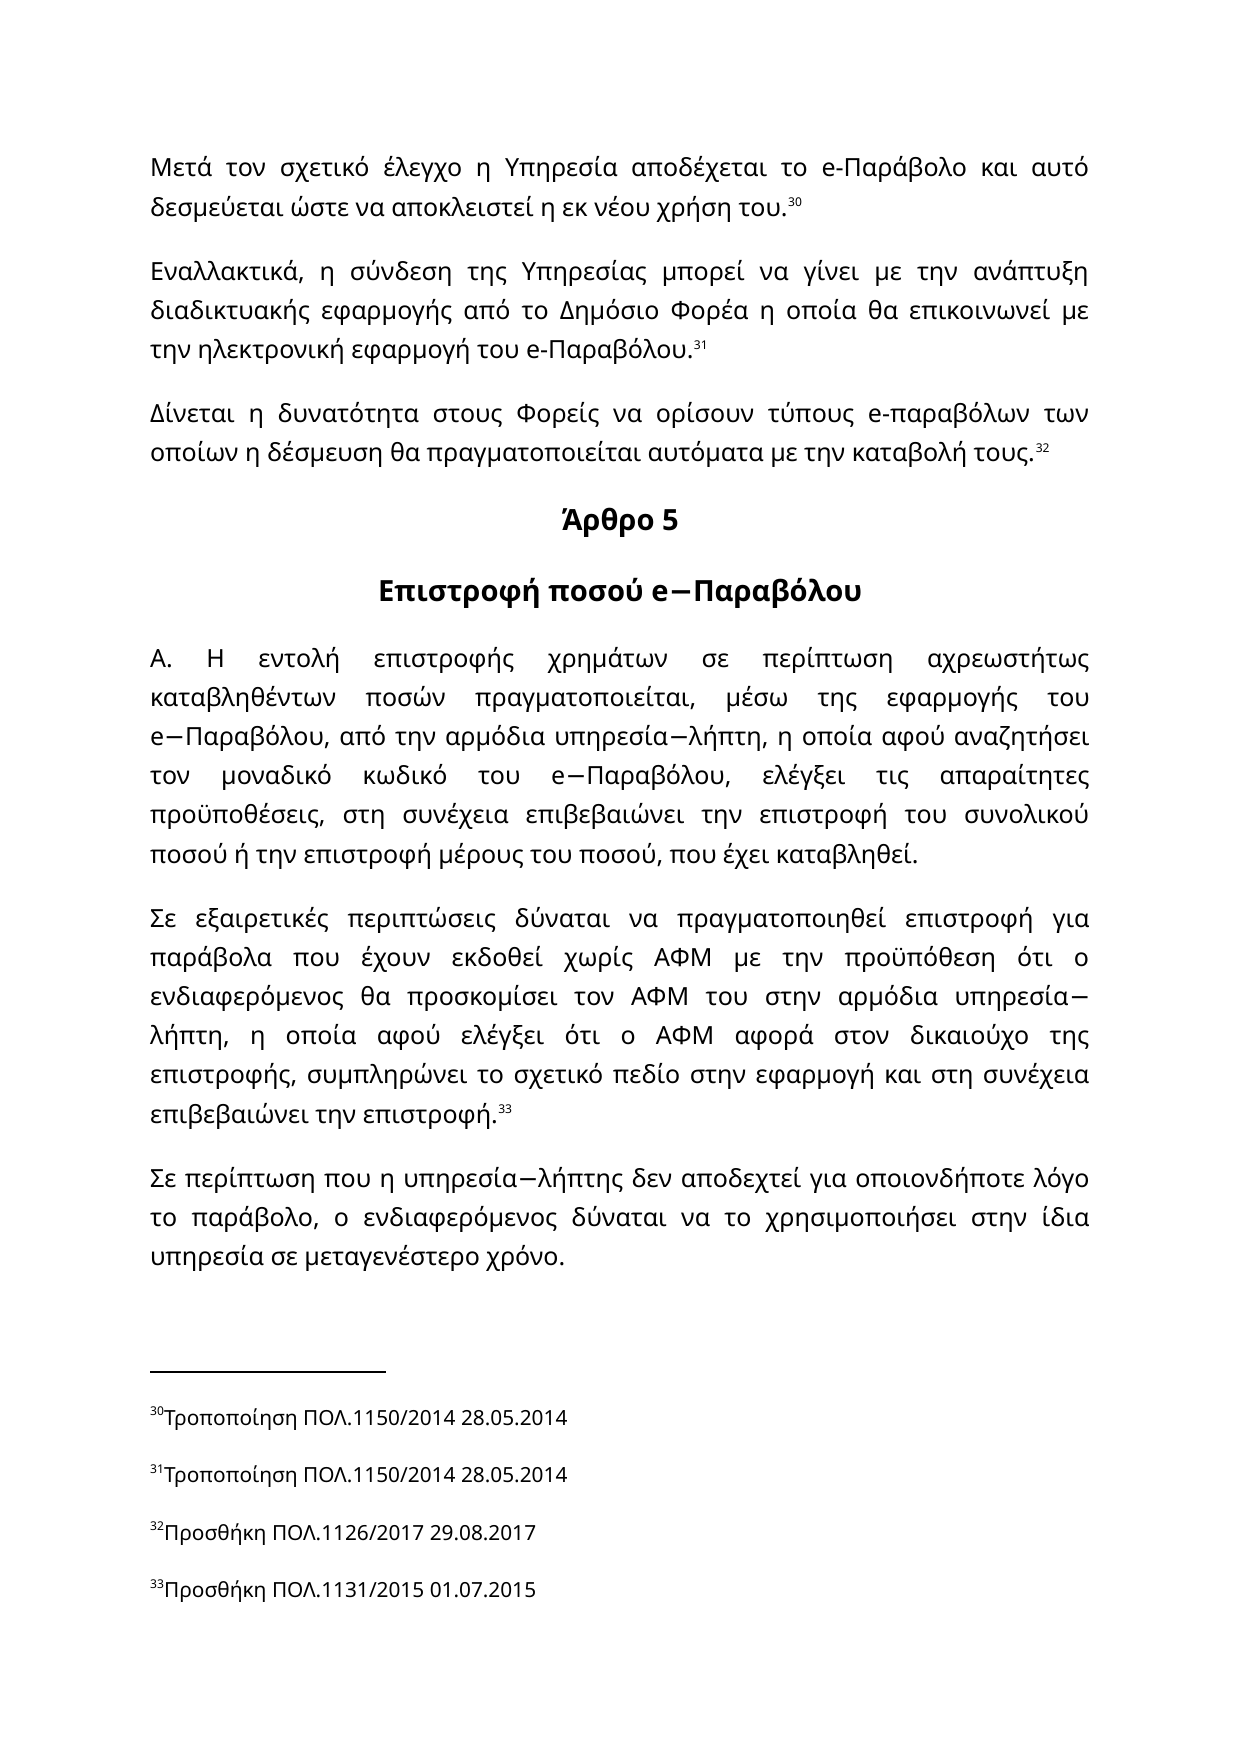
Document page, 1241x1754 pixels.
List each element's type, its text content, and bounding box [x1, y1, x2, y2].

text Προσθήκη ΠΟΛ.1131/2015 01.07.2015 [150, 1576, 1090, 1604]
text Τροποποίηση ΠΟΛ.1150/2014 28.05.2014 [150, 1403, 1090, 1431]
text Α. Η εντολή επιστροφής χρημάτων σε περίπτωση αχρεωστήτως καταβληθέντων ποσών πραγματοποιείται, μέσω της εφαρμογής του e−Παραβόλου, από την αρμόδια υπηρεσία−λήπτη, η οποία αφού αναζητήσει τον μοναδικό κωδικό του e−Παραβόλου, ελέγξει τις απαραίτητες προϋποθέσεις, στη συνέχεια επιβεβαιώνει την επιστροφή του συνολικού ποσού ή την επιστροφή μέρους του ποσού, που έχει καταβληθεί. [150, 640, 1090, 870]
text Δίνεται η δυνατότητα στους Φορείς να ορίσουν τύπους e-παραβόλων των οποίων η δέσμευση θα πραγματοποιείται αυτόματα με την καταβολή τους. [150, 396, 1090, 469]
text Σε εξαιρετικές περιπτώσεις δύναται να πραγματοποιηθεί επιστροφή για παράβολα που έχουν εκδοθεί χωρίς ΑΦΜ με την προϋπόθεση ότι ο ενδιαφερόμενος θα προσκομίσει τον ΑΦΜ του στην αρμόδια υπηρεσία− λήπτη, η οποία αφού ελέγξει ότι ο ΑΦΜ αφορά στον δικαιούχο της επιστροφής, συμπληρώνει το σχετικό πεδίο στην εφαρμογή και στη συνέχεια επιβεβαιώνει την επιστροφή. [150, 900, 1090, 1130]
text Μετά τον σχετικό έλεγχο η Υπηρεσία αποδέχεται το e-Παράβολο και αυτό δεσμεύεται ώστε να αποκλειστεί η εκ νέου χρήση του. [150, 150, 1090, 223]
subtitle Άρθρο 5 [150, 499, 1090, 539]
text Τροποποίηση ΠΟΛ.1150/2014 28.05.2014 [150, 1460, 1090, 1489]
text Εναλλακτικά, η σύνδεση της Υπηρεσίας μπορεί να γίνει με την ανάπτυξη διαδικτυακής εφαρμογής από το Δημόσιο Φορέα η οποία θα επικοινωνεί με την ηλεκτρονική εφαρμογή του e-Παραβόλου. [150, 253, 1090, 366]
text Σε περίπτωση που η υπηρεσία−λήπτης δεν αποδεχτεί για οποιονδήποτε λόγο το παράβολο, ο ενδιαφερόμενος δύναται να το χρησιμοποιήσει στην ίδια υπηρεσία σε μεταγενέστερο χρόνο. [150, 1160, 1090, 1273]
text Προσθήκη ΠΟΛ.1126/2017 29.08.2017 [150, 1518, 1090, 1546]
subtitle Επιστροφή ποσού e−Παραβόλου [150, 570, 1090, 609]
